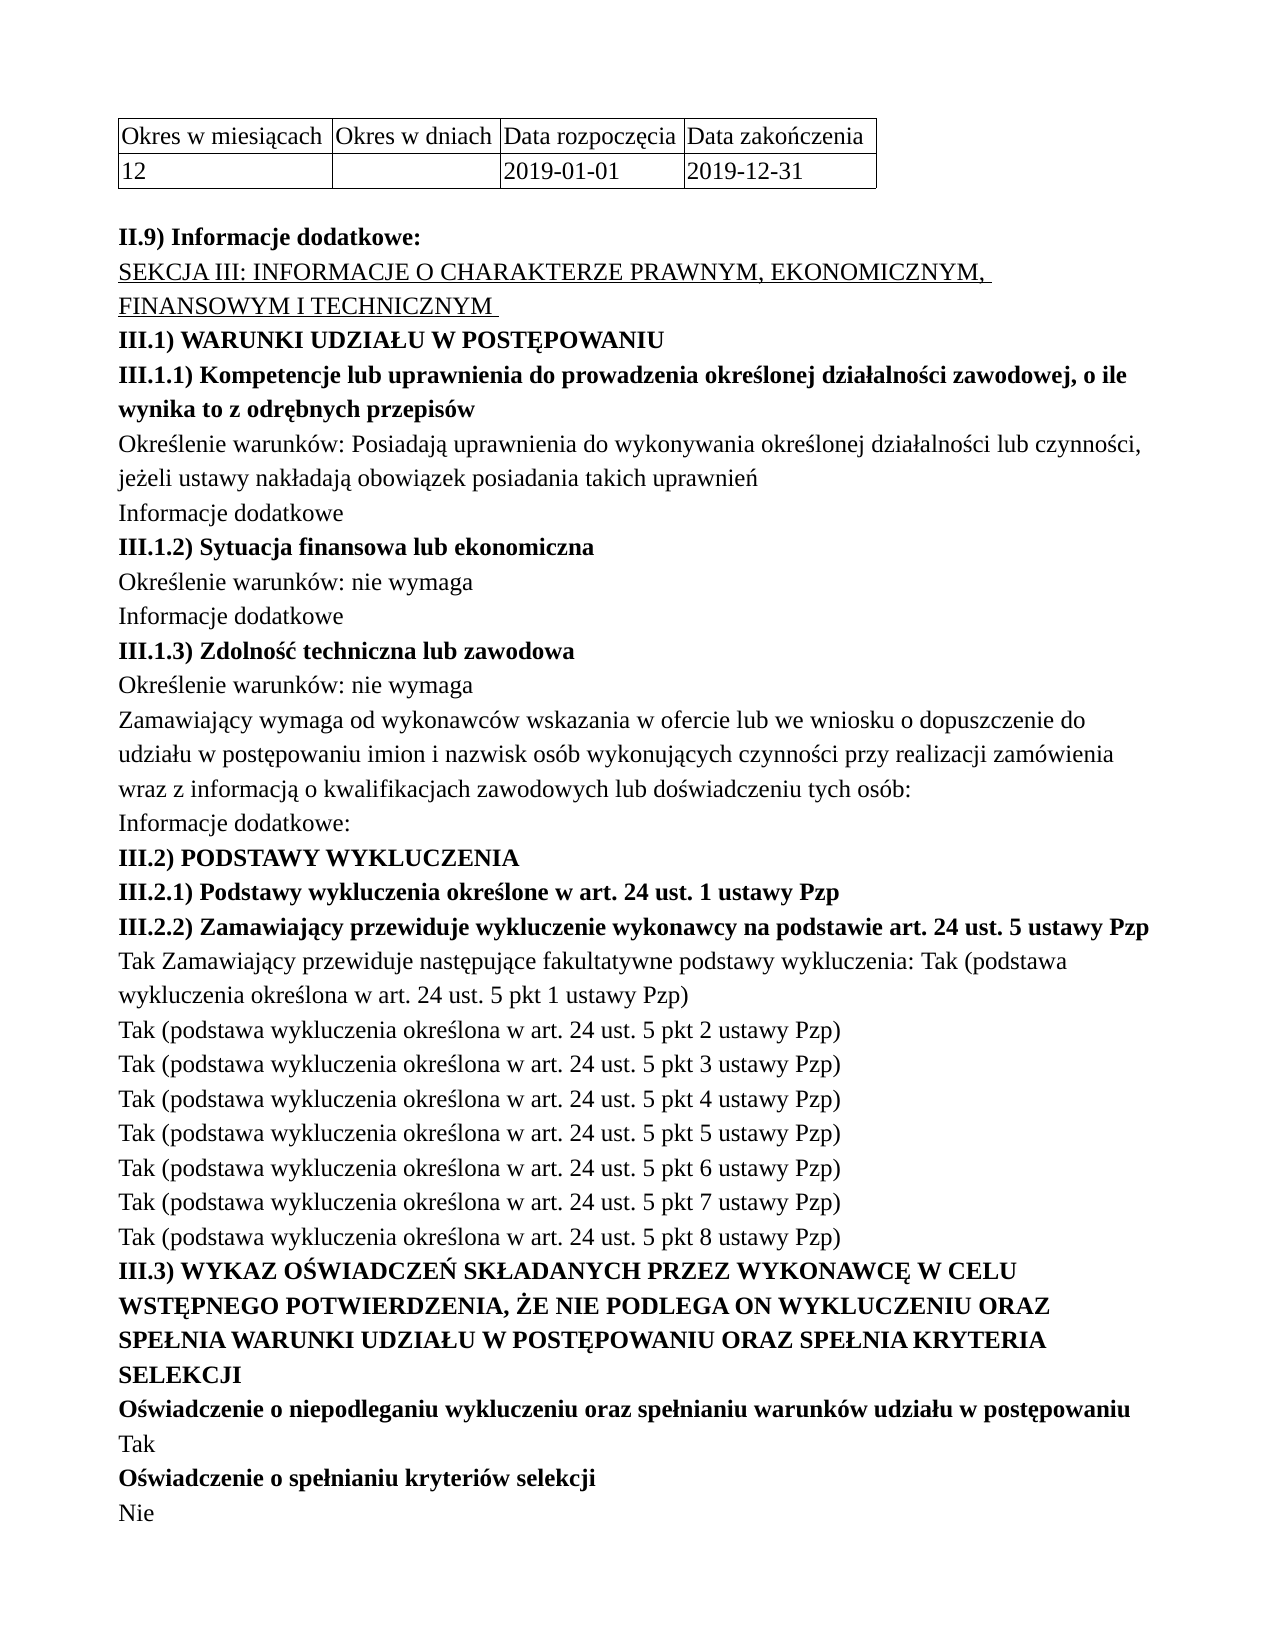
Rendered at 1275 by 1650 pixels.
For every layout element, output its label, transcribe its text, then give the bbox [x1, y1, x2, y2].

table_header Okres w dniach [333, 119, 500, 153]
table_cell 2019-12-31 [685, 154, 876, 187]
table_cell 2019-01-01 [501, 154, 684, 187]
text II.9) Informacje dodatkowe: [118, 188, 1157, 251]
table_header Okres w miesiącach [119, 119, 332, 153]
table_cell [333, 154, 500, 187]
table_header Data rozpoczęcia [501, 119, 684, 153]
table_header Data zakończenia [685, 119, 876, 153]
text III.2) PODSTAWY WYKLUCZENIA [118, 843, 1157, 871]
text III.2.1) Podstawy wykluczenia określone w art. 24 ust. 1 ustawy Pzp III.2.2) Zamawiający przewiduje wykluczenie wykonawcy na podstawie art. 24 ust. 5 ustawy Pzp Tak Zamawiający przewiduje następujące fakultatywne podstawy wykluczenia: Tak (podstawa wykluczenia określona w art. 24 ust. 5 pkt 1 ustawy Pzp) Tak (podstawa wykluczenia określona w art. 24 ust. 5 pkt 2 ustawy Pzp) Tak (podstawa wykluczenia określona w art. 24 ust. 5 pkt 3 ustawy Pzp) Tak (podstawa wykluczenia określona w art. 24 ust. 5 pkt 4 ustawy Pzp) Tak (podstawa wykluczenia określona w art. 24 ust. 5 pkt 5 ustawy Pzp) Tak (podstawa wykluczenia określona w art. 24 ust. 5 pkt 6 ustawy Pzp) Tak (podstawa wykluczenia określona w art. 24 ust. 5 pkt 7 ustawy Pzp) Tak (podstawa wykluczenia określona w art. 24 ust. 5 pkt 8 ustawy Pzp) [118, 877, 1157, 1251]
table_cell 12 [119, 154, 332, 187]
text III.1.1) Kompetencje lub uprawnienia do prowadzenia określonej działalności zawodowej, o ile wynika to z odrębnych przepisów Określenie warunków: Posiadają uprawnienia do wykonywania określonej działalności lub czynności, jeżeli ustawy nakładają obowiązek posiadania takich uprawnień Informacje dodatkowe III.1.2) Sytuacja finansowa lub ekonomiczna Określenie warunków: nie wymaga Informacje dodatkowe III.1.3) Zdolność techniczna lub zawodowa Określenie warunków: nie wymaga Zamawiający wymaga od wykonawców wskazania w ofercie lub we wniosku o dopuszczenie do udziału w postępowaniu imion i nazwisk osób wykonujących czynności przy realizacji zamówienia wraz z informacją o kwalifikacjach zawodowych lub doświadczeniu tych osób: Informacje dodatkowe: [118, 360, 1157, 837]
text III.1) WARUNKI UDZIAŁU W POSTĘPOWANIU [118, 326, 1157, 354]
text III.3) WYKAZ OŚWIADCZEŃ SKŁADANYCH PRZEZ WYKONAWCĘ W CELU WSTĘPNEGO POTWIERDZENIA, ŻE NIE PODLEGA ON WYKLUCZENIU ORAZ SPEŁNIA WARUNKI UDZIAŁU W POSTĘPOWANIU ORAZ SPEŁNIA KRYTERIA SELEKCJI [118, 1256, 1157, 1389]
text Oświadczenie o niepodleganiu wykluczeniu oraz spełnianiu warunków udziału w postępowaniu Tak Oświadczenie o spełnianiu kryteriów selekcji Nie [118, 1394, 1157, 1527]
text SEKCJA III: INFORMACJE O CHARAKTERZE PRAWNYM, EKONOMICZNYM, FINANSOWYM I TECHNICZNYM [118, 257, 1157, 320]
